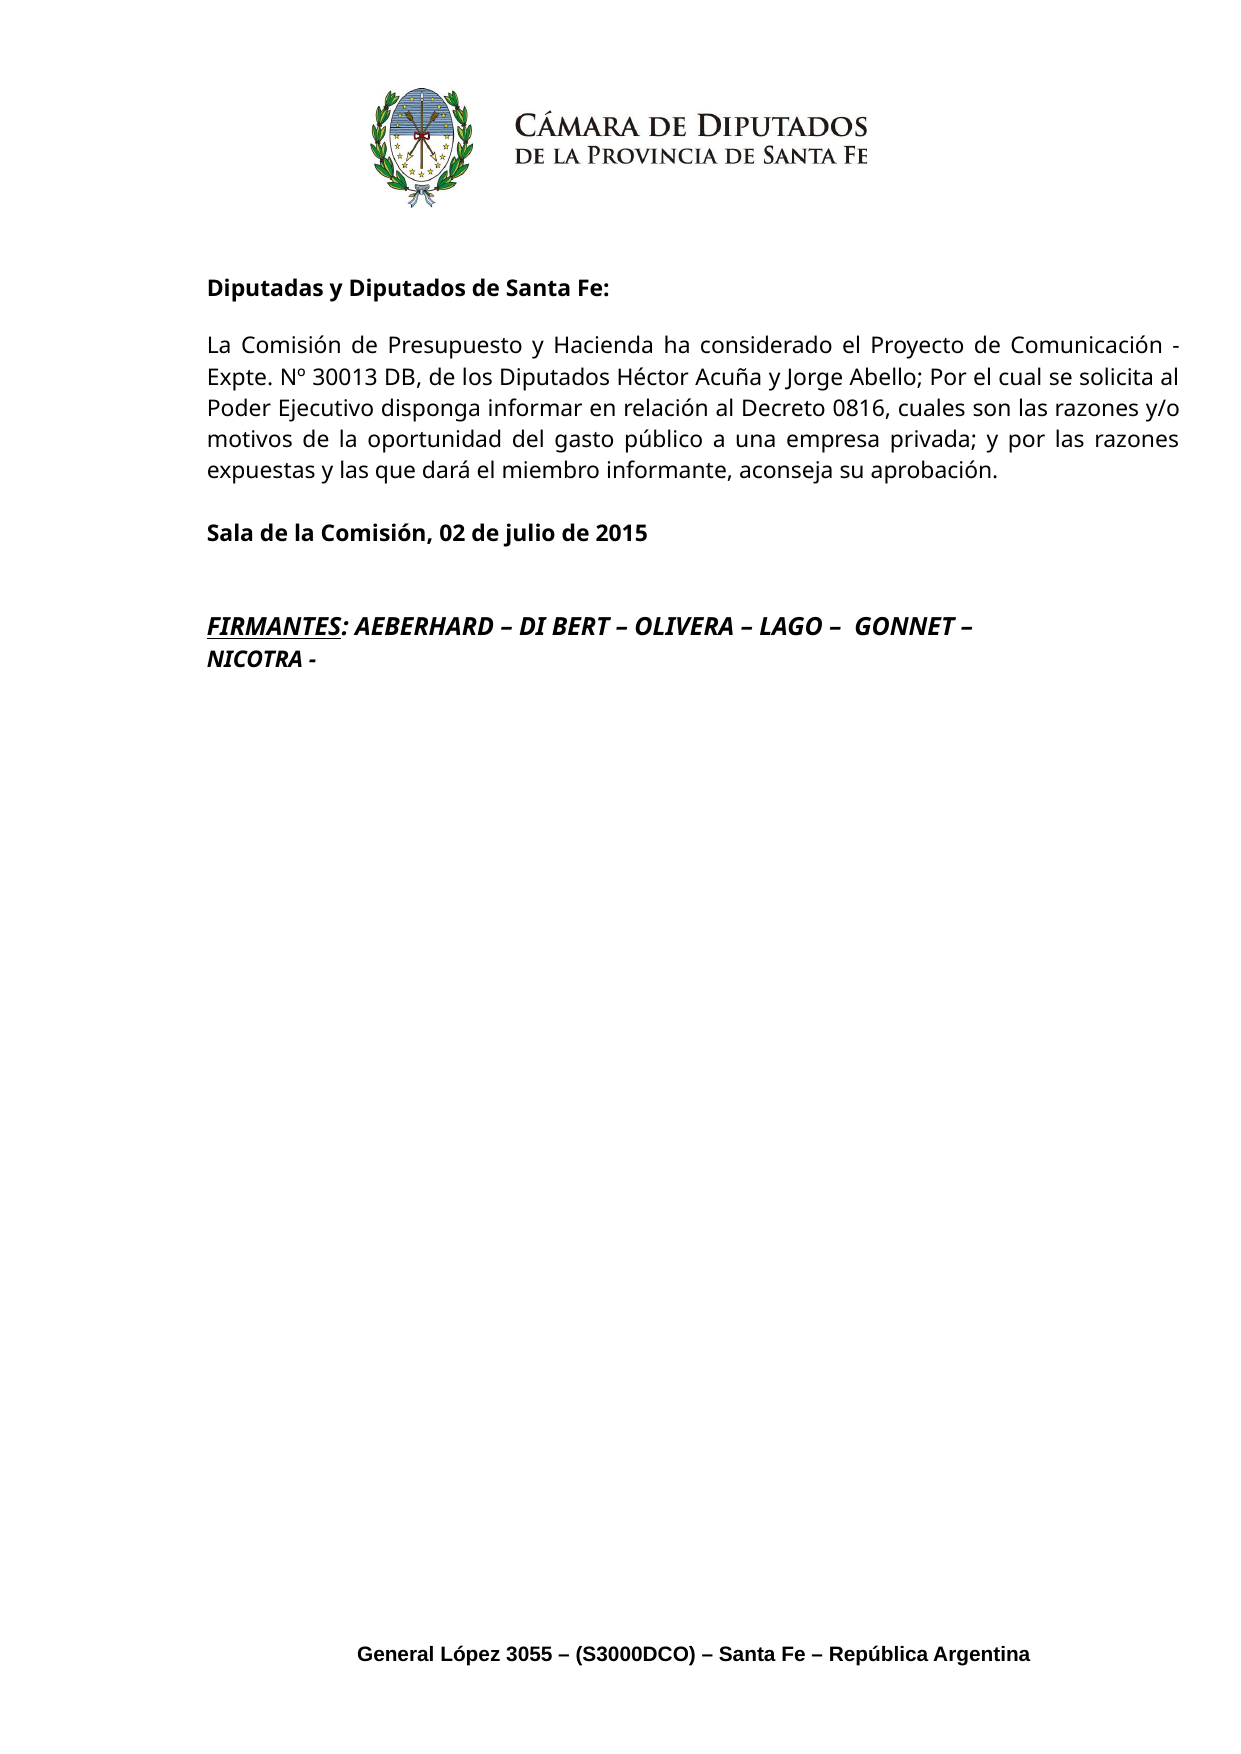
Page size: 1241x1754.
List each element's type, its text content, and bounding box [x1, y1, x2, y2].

text Diputadas y Diputados de Santa Fe: [207, 272, 1181, 303]
text Sala de la Comisión, 02 de julio de 2015 [207, 517, 1181, 548]
text NICOTRA - [207, 643, 1181, 674]
text La Comisión de Presupuesto y Hacienda ha considerado el Proyecto de Comunicación - Expte. Nº 30013 DB, de los Diputados Héctor Acuña y Jorge Abello; Por el cual se solicita al Poder Ejecutivo disponga informar en relación al Decreto 0816, cuales son las razones y/o motivos de la oportunidad del gasto público a una empresa privada; y por las razones expuestas y las que dará el miembro informante, aconseja su aprobación. [207, 329, 1181, 486]
picture [370, 88, 868, 212]
text FIRMANTES: AEBERHARD – DI BERT – OLIVERA – LAGO – GONNET – [207, 609, 1181, 643]
